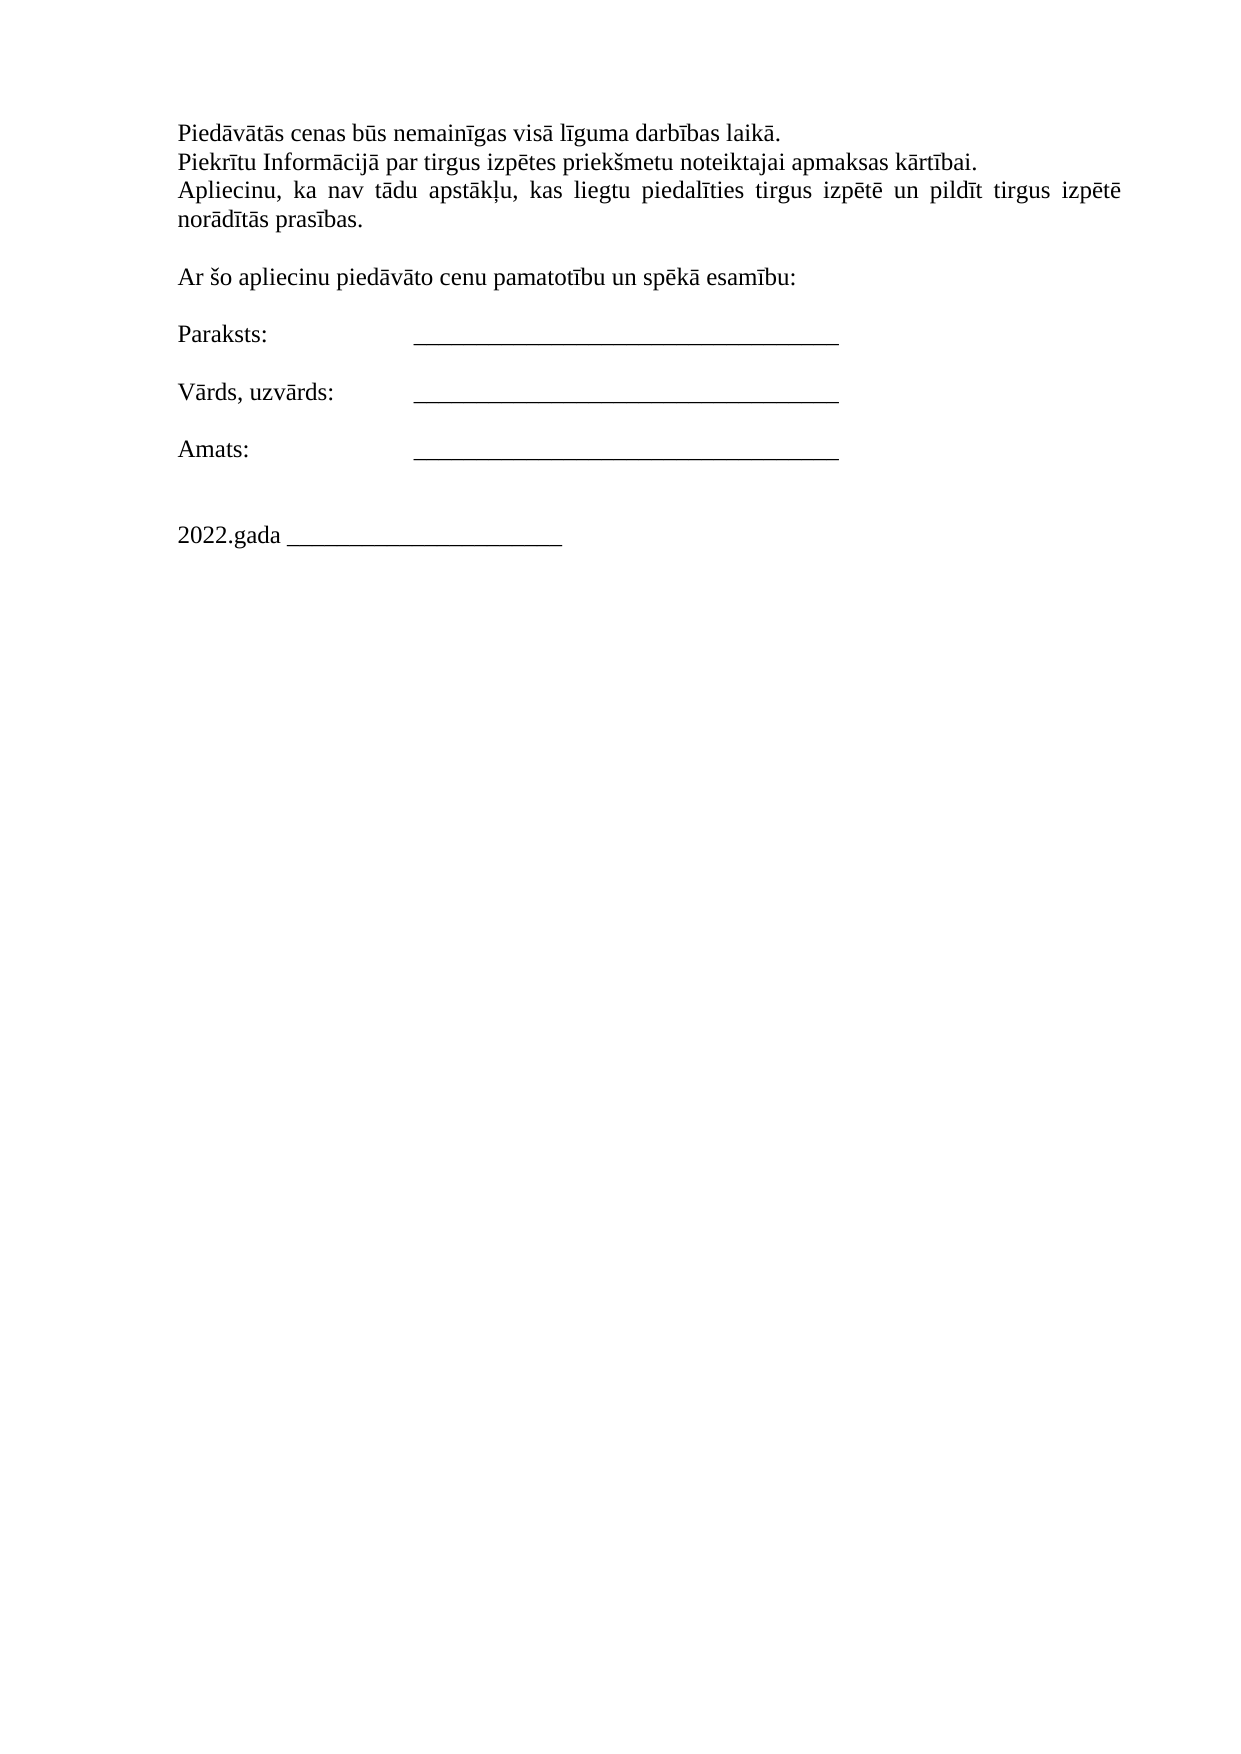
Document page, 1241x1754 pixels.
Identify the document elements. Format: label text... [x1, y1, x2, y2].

text Paraksts: __________________________________ [177, 319, 1122, 348]
text Vārds, uzvārds: __________________________________ [177, 377, 1122, 406]
text Piekrītu Informācijā par tirgus izpētes priekšmetu noteiktajai apmaksas kārtībai. [177, 147, 1122, 176]
text Ar šo apliecinu piedāvāto cenu pamatotību un spēkā esamību: [177, 262, 1122, 291]
text Piedāvātās cenas būs nemainīgas visā līguma darbības laikā. [177, 118, 1122, 147]
text 2022.gada ______________________ [177, 521, 1122, 549]
text Amats: __________________________________ [177, 434, 1122, 463]
text Apliecinu, ka nav tādu apstākļu, kas liegtu piedalīties tirgus izpētē un pildīt tirgus izpētē norādītās prasības. [177, 176, 1122, 233]
